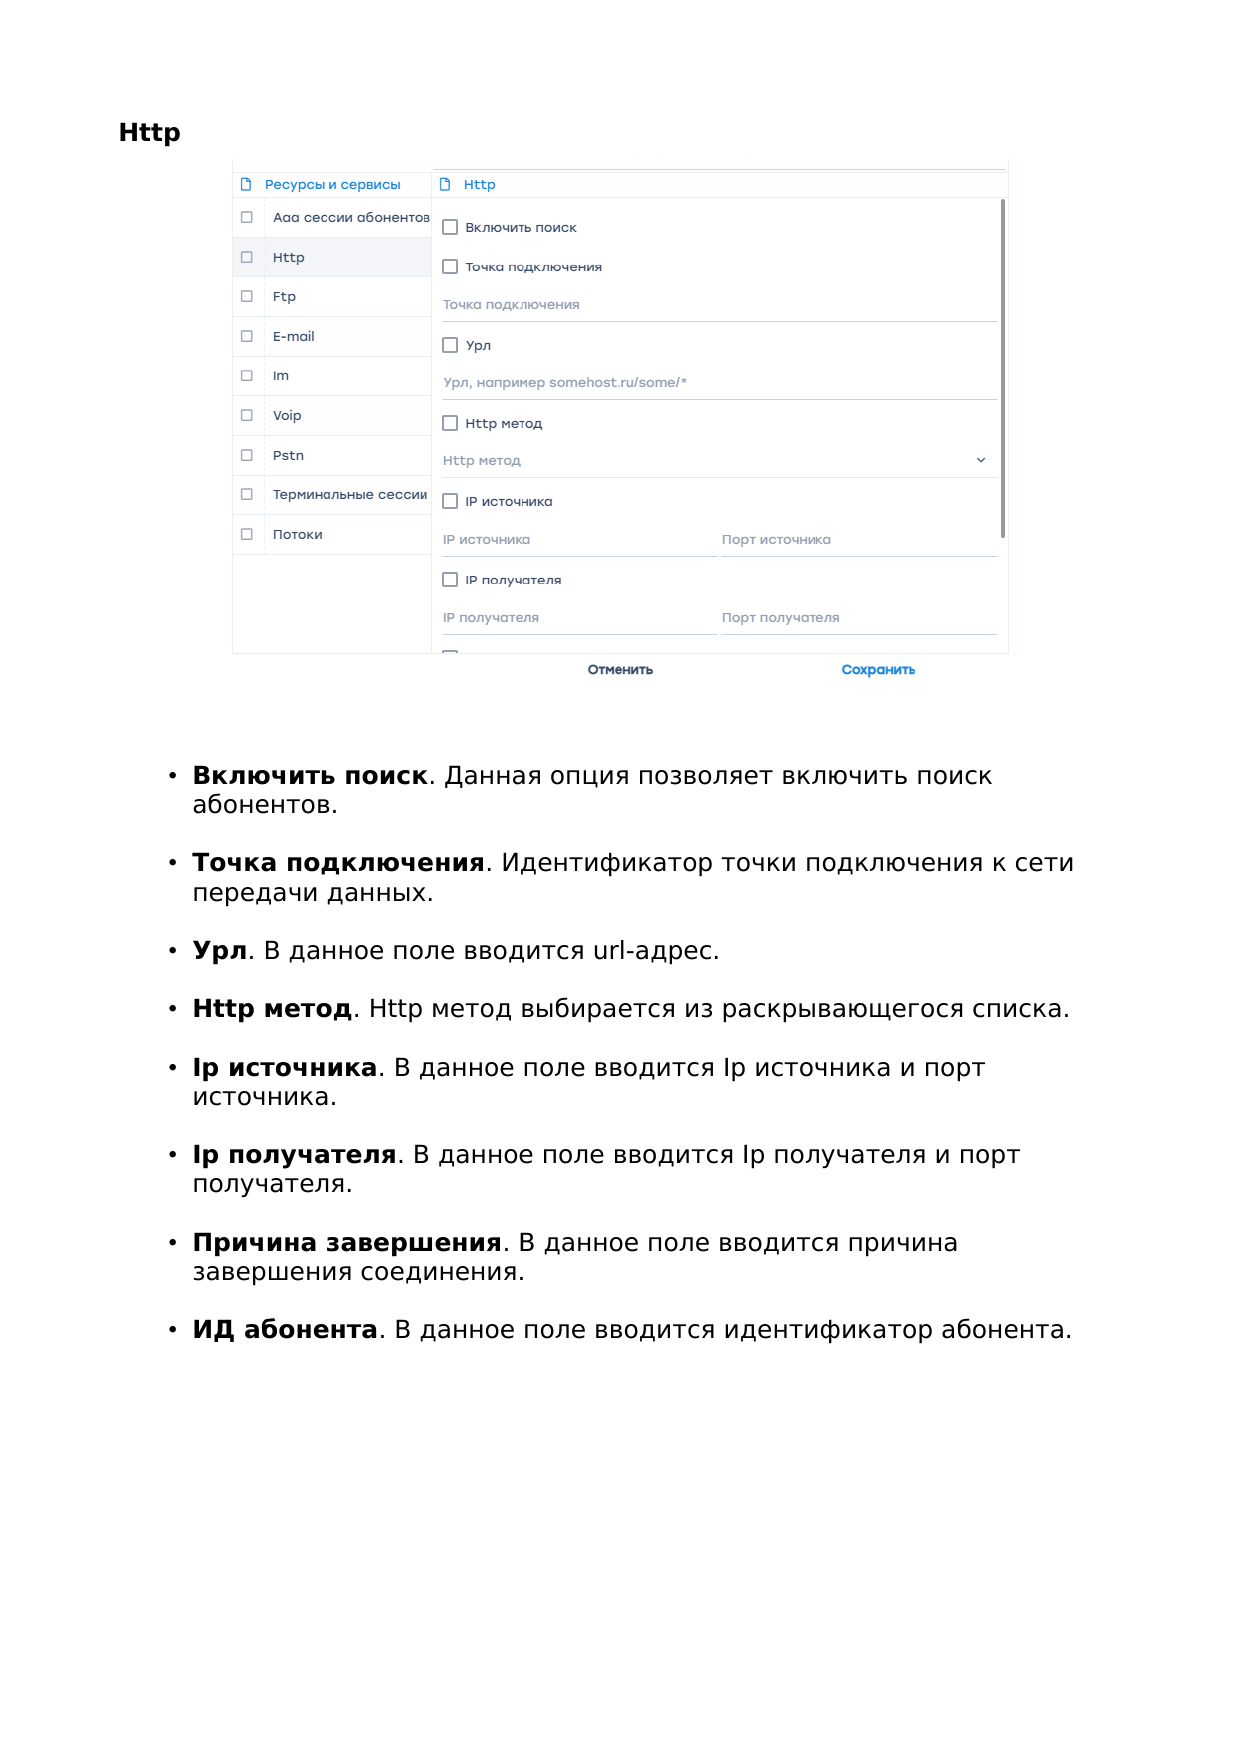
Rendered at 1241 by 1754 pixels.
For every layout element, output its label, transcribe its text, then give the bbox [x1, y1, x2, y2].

subtitle Http [118, 118, 1122, 147]
list ИД абонента. В данное поле вводится идентификатор абонента. [177, 1315, 1122, 1344]
list Причина завершения. В данное поле вводится причина завершения соединения. [177, 1228, 1122, 1315]
picture [229, 159, 1011, 690]
list Ip источника. В данное поле вводится Ip источника и порт источника. [177, 1053, 1122, 1140]
list Точка подключения. Идентификатор точки подключения к сети передачи данных. [177, 848, 1122, 936]
list Включить поиск. Данная опция позволяет включить поиск абонентов. [177, 761, 1122, 848]
list Http метод. Http метод выбирается из раскрывающегося списка. [177, 994, 1122, 1053]
list Урл. В данное поле вводится url-адрес. [177, 936, 1122, 994]
list Ip получателя. В данное поле вводится Ip получателя и порт получателя. [177, 1140, 1122, 1228]
